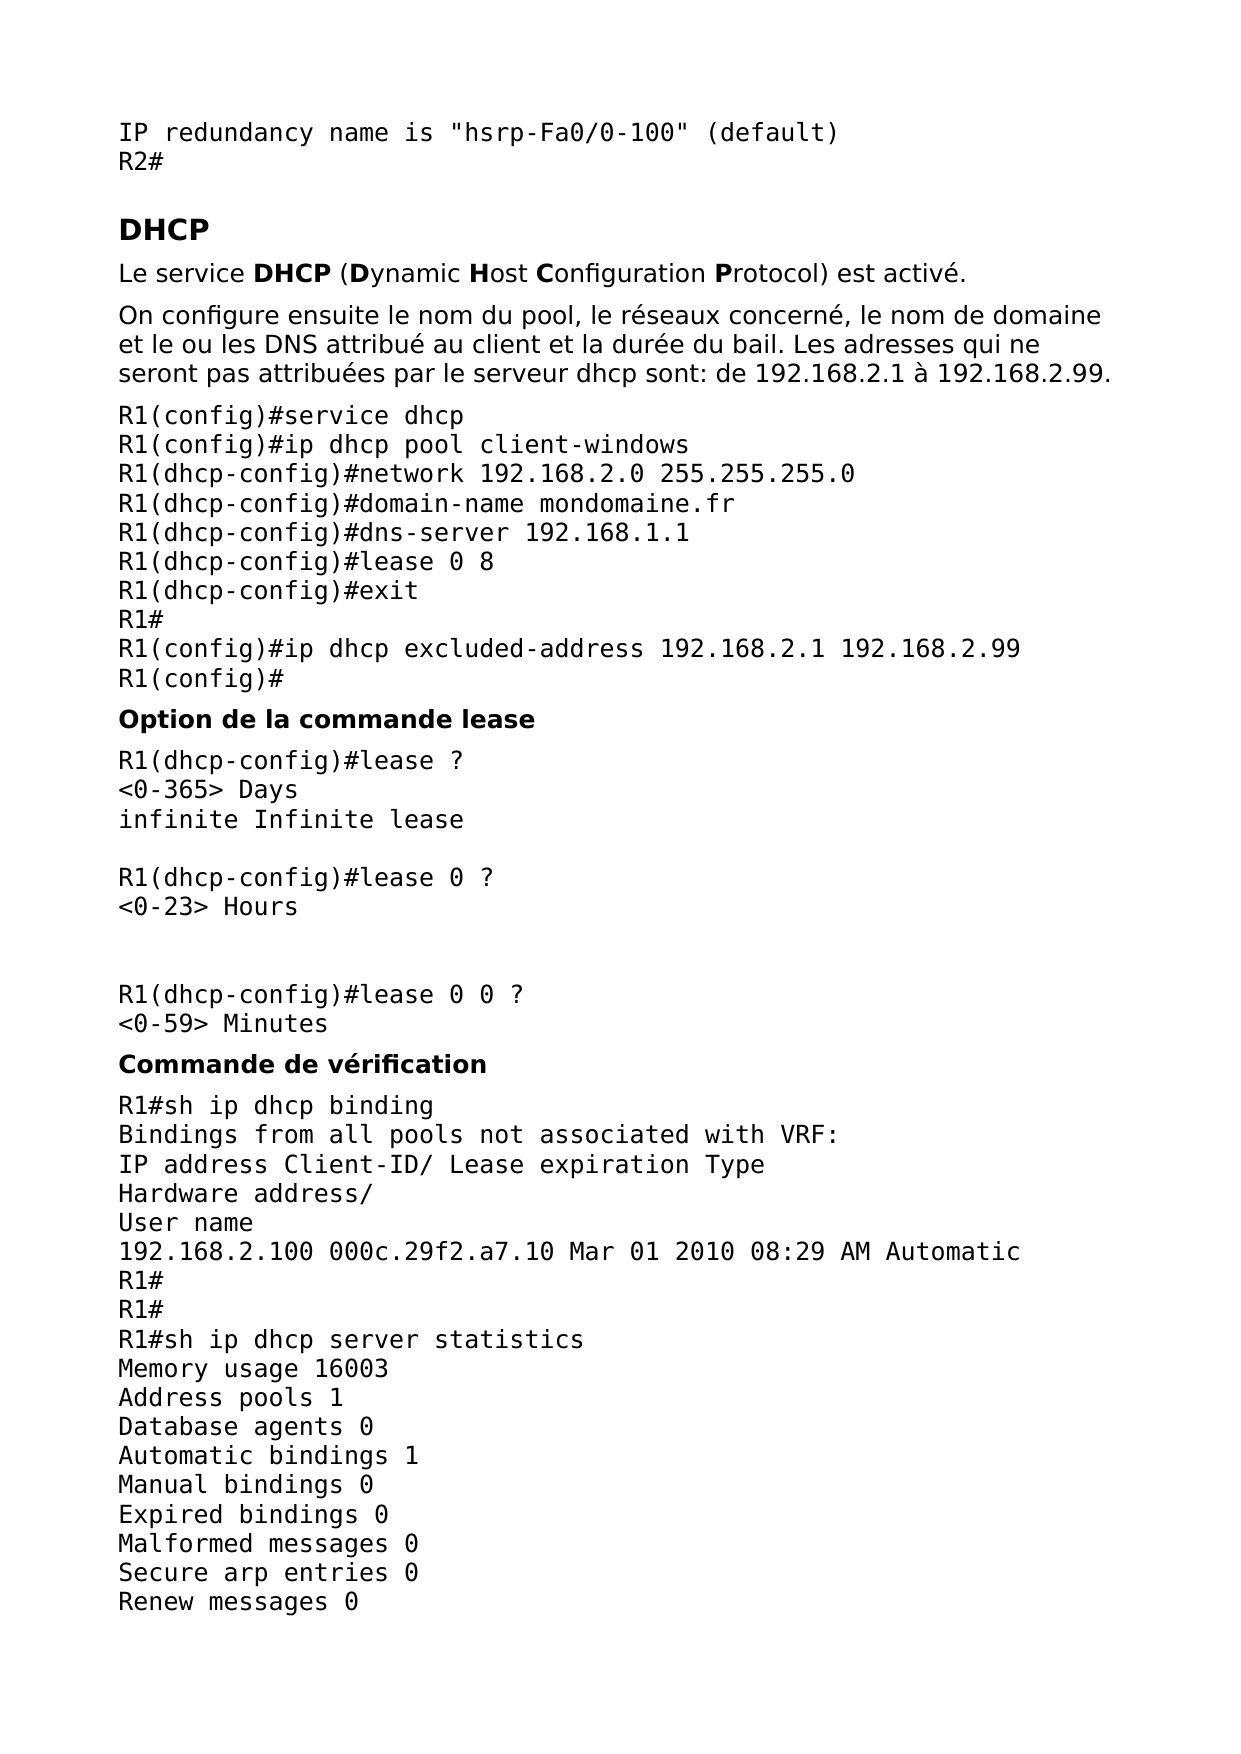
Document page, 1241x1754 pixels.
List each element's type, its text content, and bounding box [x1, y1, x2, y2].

text Le service DHCP (Dynamic Host Configuration Protocol) est activé. [118, 260, 1122, 289]
text R1#sh ip dhcp binding Bindings from all pools not associated with VRF: IP address Client-ID/ Lease expiration Type Hardware address/ User name 192.168.2.100 000c.29f2.a7.10 Mar 01 2010 08:29 AM Automatic R1# R1# R1#sh ip dhcp server statistics Memory usage 16003 Address pools 1 Database agents 0 Automatic bindings 1 Manual bindings 0 Expired bindings 0 Malformed messages 0 Secure arp entries 0 Renew messages 0 [118, 1092, 1122, 1617]
text R1(config)#service dhcp R1(config)#ip dhcp pool client-windows R1(dhcp-config)#network 192.168.2.0 255.255.255.0 R1(dhcp-config)#domain-name mondomaine.fr R1(dhcp-config)#dns-server 192.168.1.1 R1(dhcp-config)#lease 0 8 R1(dhcp-config)#exit R1# R1(config)#ip dhcp excluded-address 192.168.2.1 192.168.2.99 R1(config)# [118, 401, 1122, 693]
text On configure ensuite le nom du pool, le réseaux concerné, le nom de domaine et le ou les DNS attribué au client et la durée du bail. Les adresses qui ne seront pas attribuées par le serveur dhcp sont: de 192.168.2.1 à 192.168.2.99. [118, 301, 1122, 389]
subtitle DHCP [118, 213, 1122, 247]
text IP redundancy name is "hsrp-Fa0/0-100" (default) R2# [118, 118, 1122, 176]
text Option de la commande lease [118, 705, 1122, 734]
text Commande de vérification [118, 1050, 1122, 1079]
text R1(dhcp-config)#lease ? <0-365> Days infinite Infinite lease R1(dhcp-config)#lease 0 ? <0-23> Hours R1(dhcp-config)#lease 0 0 ? <0-59> Minutes [118, 746, 1122, 1038]
